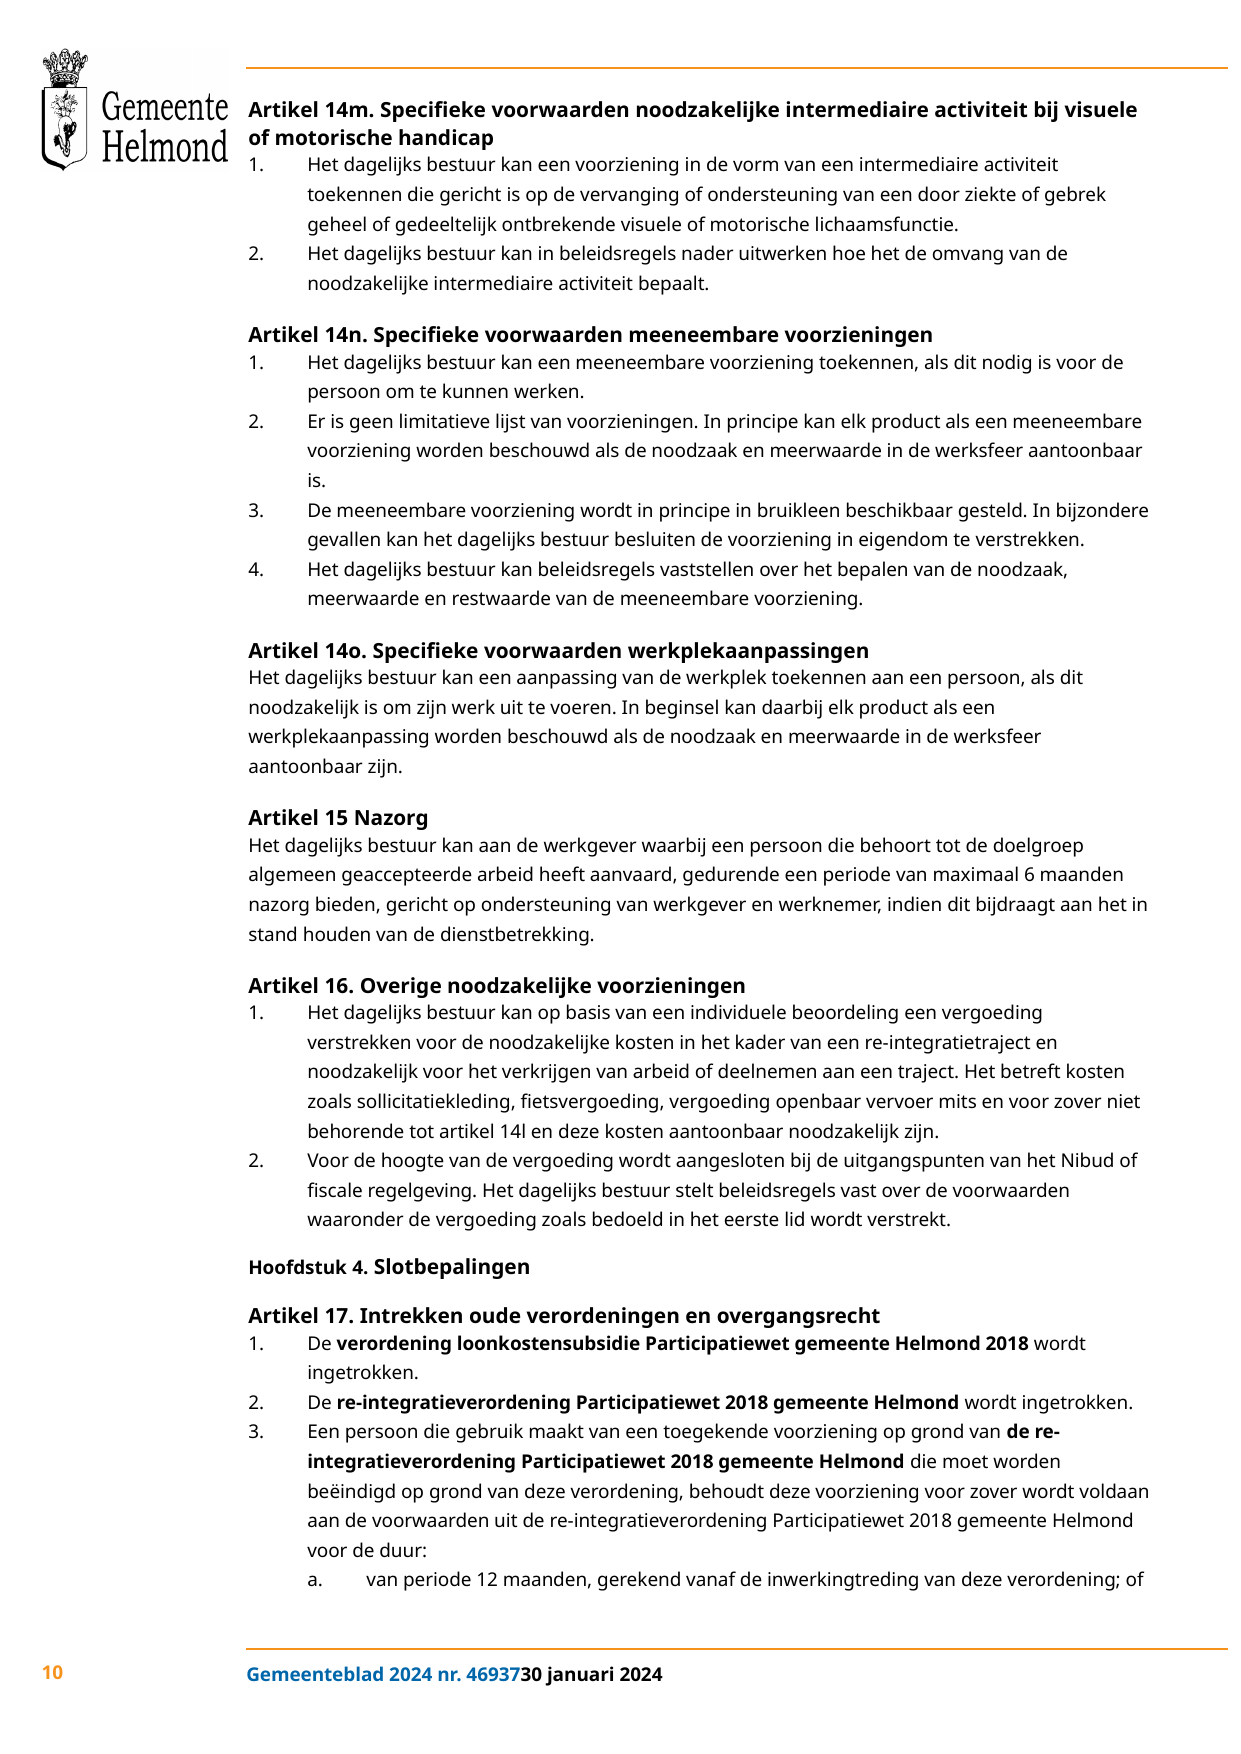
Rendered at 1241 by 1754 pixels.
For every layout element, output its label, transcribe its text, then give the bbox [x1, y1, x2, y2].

list Er is geen limitatieve lijst van voorzieningen. In principe kan elk product als een meeneembare voorziening worden beschouwd als de noodzaak en meerwaarde in de werksfeer aantoonbaar is. [248, 408, 1152, 493]
picture [41, 47, 231, 172]
list Het dagelijks bestuur kan een voorziening in de vorm van een intermediaire activiteit toekennen die gericht is op de vervanging of ondersteuning van een door ziekte of gebrek geheel of gedeeltelijk ontbrekende visuele of motorische lichaamsfunctie. [248, 152, 1152, 237]
list Het dagelijks bestuur kan in beleidsregels nader uitwerken hoe het de omvang van de noodzakelijke intermediaire activiteit bepaalt. [248, 240, 1152, 296]
list Het dagelijks bestuur kan beleidsregels vaststellen over het bepalen van de noodzaak, meerwaarde en restwaarde van de meeneembare voorziening. [248, 556, 1152, 611]
list De meeneembare voorziening wordt in principe in bruikleen beschikbaar gesteld. In bijzondere gevallen kan het dagelijks bestuur besluiten de voorziening in eigendom te verstrekken. [248, 497, 1152, 552]
list Het dagelijks bestuur kan op basis van een individuele beoordeling een vergoeding verstrekken voor de noodzakelijke kosten in het kader van een re-integratietraject en noodzakelijk voor het verkrijgen van arbeid of deelnemen aan een traject. Het betreft kosten zoals sollicitatiekleding, fietsvergoeding, vergoeding openbaar vervoer mits en voor zover niet behorende tot artikel 14l en deze kosten aantoonbaar noodzakelijk zijn. [248, 999, 1152, 1144]
text Hoofdstuk 4. Slotbepalingen [248, 1252, 1152, 1281]
list Voor de hoogte van de vergoeding wordt aangesloten bij de uitgangspunten van het Nibud of fiscale regelgeving. Het dagelijks bestuur stelt beleidsregels vast over de voorwaarden waaronder de vergoeding zoals bedoeld in het eerste lid wordt verstrekt. [248, 1147, 1152, 1232]
text Het dagelijks bestuur kan een aanpassing van de werkplek toekennen aan een persoon, als dit noodzakelijk is om zijn werk uit te voeren. In beginsel kan daarbij elk product als een werkplekaanpassing worden beschouwd als de noodzaak en meerwaarde in de werksfeer aantoonbaar zijn. [248, 664, 1152, 779]
text Het dagelijks bestuur kan aan de werkgever waarbij een persoon die behoort tot de doelgroep algemeen geaccepteerde arbeid heeft aanvaard, gedurende een periode van maximaal 6 maanden nazorg bieden, gericht op ondersteuning van werkgever en werknemer, indien dit bijdraagt aan het in stand houden van de dienstbetrekking. [248, 832, 1152, 946]
text Artikel 14n. Specifieke voorwaarden meeneembare voorzieningen [248, 320, 1152, 349]
list De re-integratieverordening Participatiewet 2018 gemeente Helmond wordt ingetrokken. [248, 1389, 1152, 1415]
list Het dagelijks bestuur kan een meeneembare voorziening toekennen, als dit nodig is voor de persoon om te kunnen werken. [248, 349, 1152, 404]
text Artikel 14m. Specifieke voorwaarden noodzakelijke intermediaire activiteit bij visuele of motorische handicap [248, 95, 1152, 152]
text Artikel 15 Nazorg [248, 803, 1152, 832]
text Artikel 14o. Specifieke voorwaarden werkplekaanpassingen [248, 636, 1152, 664]
list van periode 12 maanden, gerekend vanaf de inwerkingtreding van deze verordening; of [307, 1567, 1152, 1592]
text Artikel 17. Intrekken oude verordeningen en overgangsrecht [248, 1302, 1152, 1330]
text Artikel 16. Overige noodzakelijke voorzieningen [248, 971, 1152, 999]
list Een persoon die gebruik maakt van een toegekende voorziening op grond van de re-integratieverordening Participatiewet 2018 gemeente Helmond die moet worden beëindigd op grond van deze verordening, behoudt deze voorziening voor zover wordt voldaan aan de voorwaarden uit de re-integratieverordening Participatiewet 2018 gemeente Helmond voor de duur: [248, 1419, 1152, 1563]
list De verordening loonkostensubsidie Participatiewet gemeente Helmond 2018 wordt ingetrokken. [248, 1330, 1152, 1385]
